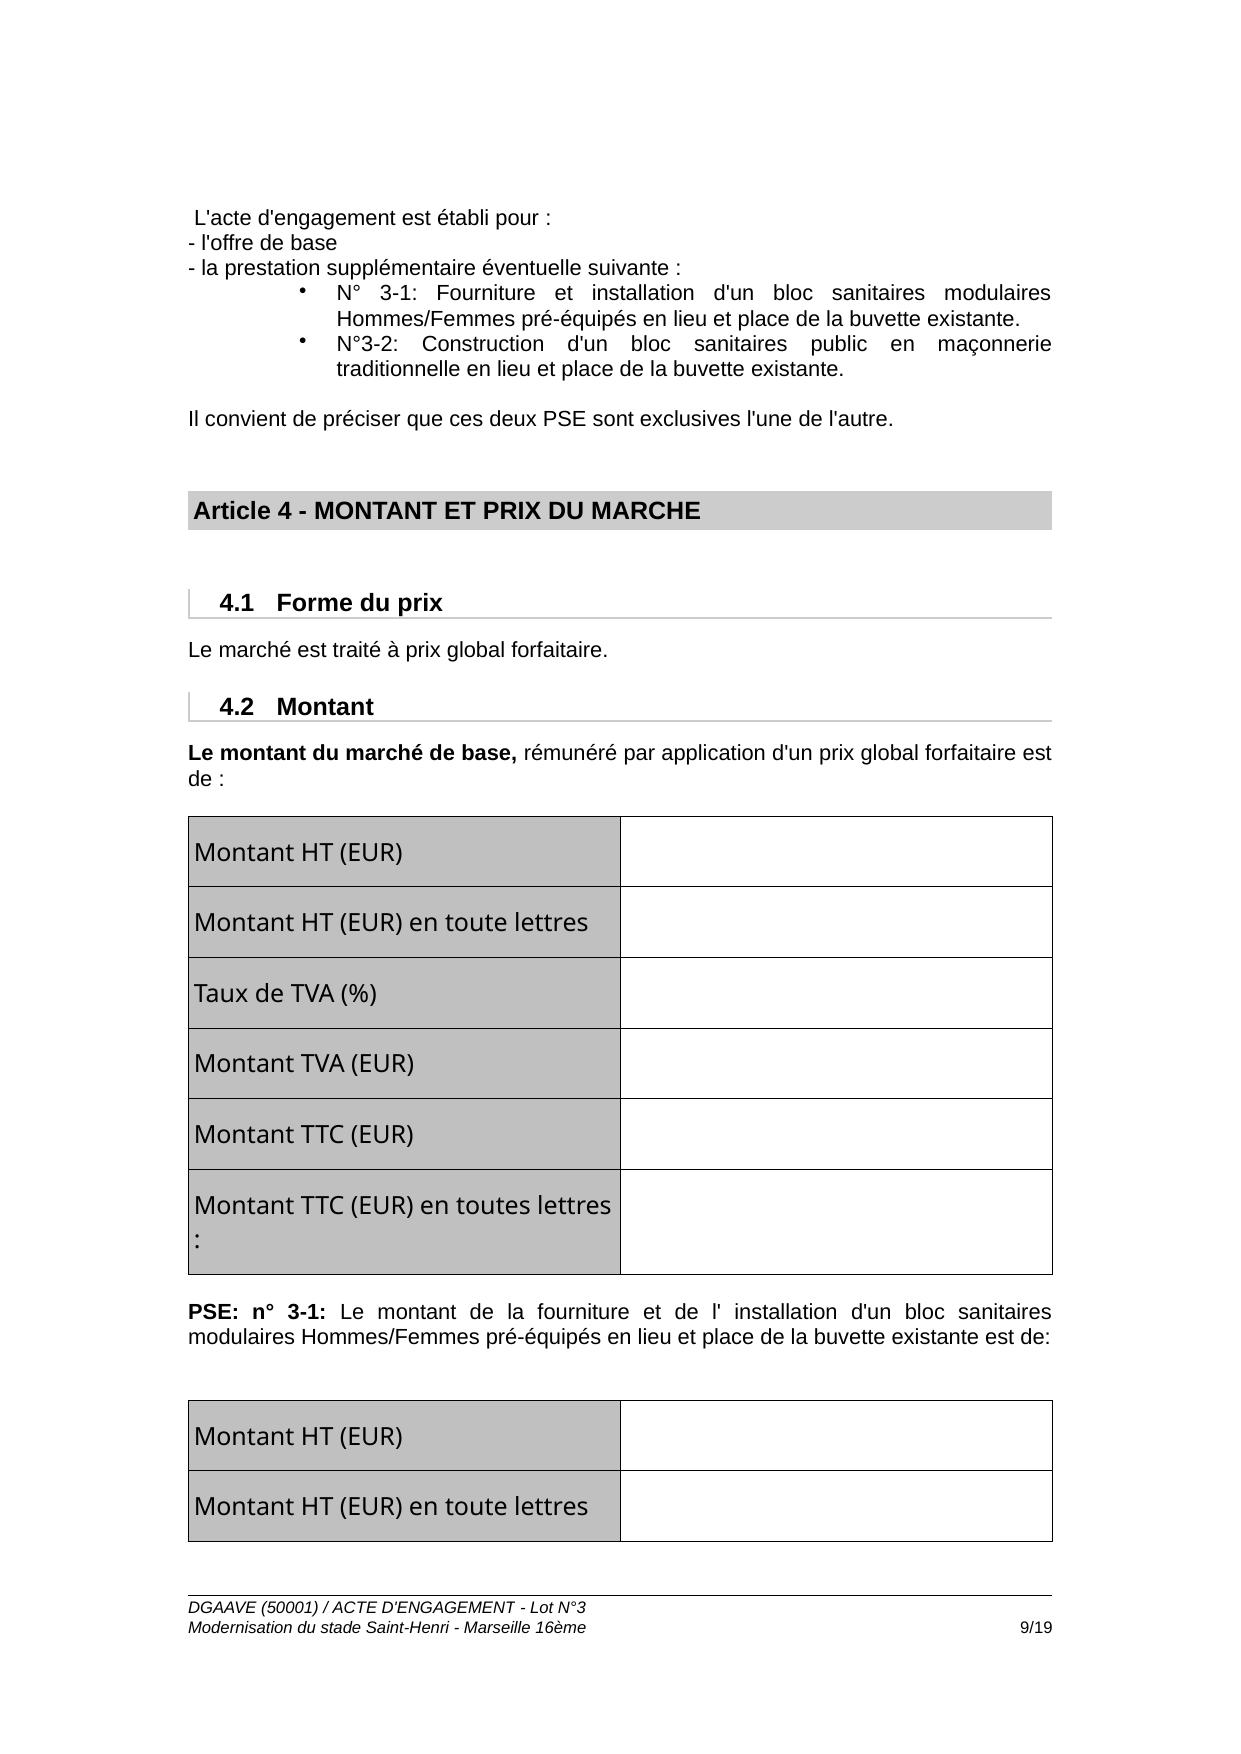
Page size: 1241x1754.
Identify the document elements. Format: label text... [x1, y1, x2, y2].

table_cell Montant TTC (EUR) en toutes lettres : [189, 1170, 620, 1274]
text - la prestation supplémentaire éventuelle suivante : [188, 255, 1052, 280]
text PSE: n° 3-1: Le montant de la fourniture et de l' installation d'un bloc sanitaires modulaires Hommes/Femmes pré-équipés en lieu et place de la buvette existante est de: [188, 1299, 1052, 1349]
table_cell [621, 887, 1052, 957]
list N°3-2: Construction d'un bloc sanitaires public en maçonnerie traditionnelle en lieu et place de la buvette existante. [299, 331, 1052, 381]
table_header Montant HT (EUR) [189, 1401, 620, 1470]
text Il convient de préciser que ces deux PSE sont exclusives l'une de l'autre. [188, 406, 1052, 431]
table_header Montant HT (EUR) [189, 817, 620, 886]
table_header [621, 817, 1052, 886]
table_cell [621, 1099, 1052, 1169]
subtitle MONTANT ET PRIX DU MARCHE [190, 493, 1050, 527]
table_cell [621, 1471, 1052, 1541]
text Le marché est traité à prix global forfaitaire. [188, 637, 1052, 662]
table_header [621, 1401, 1052, 1470]
subtitle Forme du prix [188, 588, 1052, 617]
text L'acte d'engagement est établi pour : [188, 204, 1052, 230]
list N° 3-1: Fourniture et installation d'un bloc sanitaires modulaires Hommes/Femmes pré-équipés en lieu et place de la buvette existante. [299, 280, 1052, 331]
table_cell Montant HT (EUR) en toute lettres [189, 1471, 620, 1541]
table_cell Montant HT (EUR) en toute lettres [189, 887, 620, 957]
table_cell [621, 1029, 1052, 1098]
text - l'offre de base [188, 230, 1052, 255]
table_cell Montant TVA (EUR) [189, 1029, 620, 1098]
subtitle Montant [190, 692, 1052, 720]
text Le montant du marché de base, rémunéré par application d'un prix global forfaitaire est de : [188, 740, 1052, 791]
table_cell Montant TTC (EUR) [189, 1099, 620, 1169]
table_cell [621, 1170, 1052, 1274]
table_cell Taux de TVA (%) [189, 958, 620, 1028]
table_cell [621, 958, 1052, 1028]
